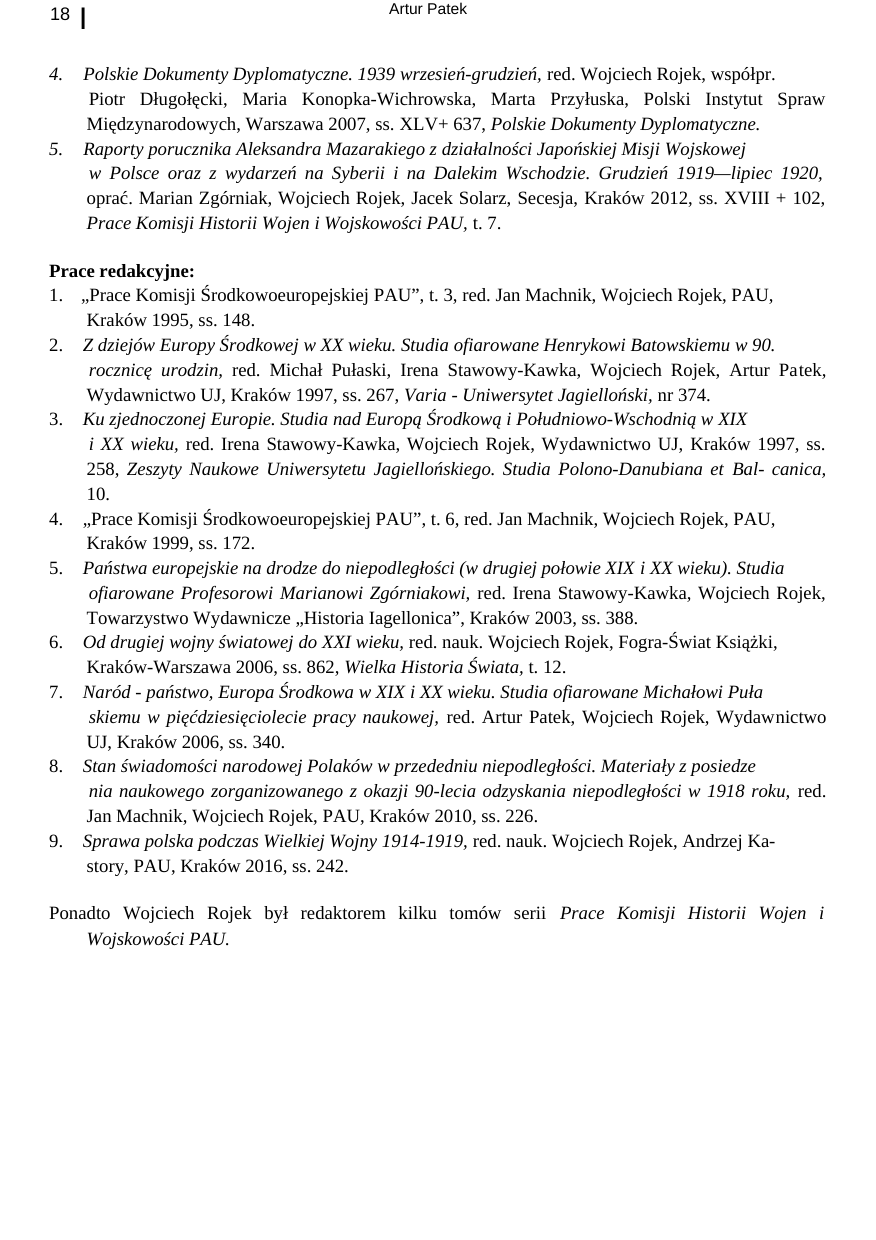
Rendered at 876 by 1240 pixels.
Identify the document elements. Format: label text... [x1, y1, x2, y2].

text Artur Patek [389, 0, 482, 18]
text w Polsce oraz z wydarzeń na Syberii i na Dalekim Wschodzie. Grudzień 1919—lipiec 1920, oprać. Marian Zgórniak, Wojciech Rojek, Jacek Solarz, Secesja, Kraków 2012, ss. XVIII + 102, Prace Komisji Historii Wojen i Wojskowości PAU, t. 7. [86, 162, 826, 233]
text ofiarowane Profesorowi Marianowi Zgórniakowi, red. Irena Stawowy-Kawka, Wojciech Rojek, Towarzystwo Wydawnicze „Historia Iagellonica”, Kraków 2003, ss. 388. [86, 582, 826, 628]
list Naród - państwo, Europa Środkowa w XIX i XX wieku. Studia ofiarowane Michałowi Puła­ [49, 681, 826, 702]
list „Prace Komisji Środkowoeuropejskiej PAU”, t. 3, red. Jan Machnik, Wojciech Rojek, PAU, [49, 284, 826, 306]
text nia naukowego zorganizowanego z okazji 90-lecia odzyskania niepodległości w 1918 roku, red. Jan Machnik, Wojciech Rojek, PAU, Kraków 2010, ss. 226. [86, 780, 826, 826]
list „Prace Komisji Środkowoeuropejskiej PAU”, t. 6, red. Jan Machnik, Wojciech Rojek, PAU, [49, 507, 826, 529]
list Ku zjednoczonej Europie. Studia nad Europą Środkową i Południowo-Wschodnią w XIX [49, 408, 826, 430]
text Kraków-Warszawa 2006, ss. 862, Wielka Historia Świata, t. 12. [49, 656, 826, 678]
list Raporty porucznika Aleksandra Mazarakiego z działalności Japońskiej Misji Wojskowej [49, 137, 826, 159]
list Z dziejów Europy Środkowej w XX wieku. Studia ofiarowane Henrykowi Batowskiemu w 90. [49, 334, 826, 355]
text rocznicę urodzin, red. Michał Pułaski, Irena Stawowy-Kawka, Wojciech Rojek, Artur Pa­tek, Wydawnictwo UJ, Kraków 1997, ss. 267, Varia - Uniwersytet Jagielloński, nr 374. [86, 359, 826, 405]
text i XX wieku, red. Irena Stawowy-Kawka, Wojciech Rojek, Wydawnictwo UJ, Kraków 1997, ss. 258, Zeszyty Naukowe Uniwersytetu Jagiellońskiego. Studia Polono-Danubiana et Bal- canica, 10. [86, 433, 826, 504]
text 18 I [50, 0, 117, 36]
text Prace redakcyjne: [49, 259, 826, 281]
text story, PAU, Kraków 2016, ss. 242. [49, 854, 826, 876]
text Kraków 1999, ss. 172. [49, 532, 826, 554]
list Polskie Dokumenty Dyplomatyczne. 1939 wrzesień-grudzień, red. Wojciech Rojek, współpr. [49, 63, 826, 84]
text skiemu w pięćdziesięciolecie pracy naukowej, red. Artur Patek, Wojciech Rojek, Wydaw­nictwo UJ, Kraków 2006, ss. 340. [86, 706, 826, 752]
text Ponadto Wojciech Rojek był redaktorem kilku tomów serii Prace Komisji Historii Wojen i Wojskowości PAU. [49, 902, 826, 949]
list Stan świadomości narodowej Polaków w przededniu niepodległości. Materiały z posiedze­ [49, 755, 826, 777]
list Od drugiej wojny światowej do XXI wieku, red. nauk. Wojciech Rojek, Fogra-Świat Książki, [49, 631, 826, 653]
list Państwa europejskie na drodze do niepodległości (w drugiej połowie XIX i XX wieku). Studia [49, 557, 826, 578]
text Piotr Długołęcki, Maria Konopka-Wichrowska, Marta Przyłuska, Polski Instytut Spraw Międzynarodowych, Warszawa 2007, ss. XLV+ 637, Polskie Dokumenty Dyplomatyczne. [86, 88, 826, 134]
list Sprawa polska podczas Wielkiej Wojny 1914-1919, red. nauk. Wojciech Rojek, Andrzej Ka- [49, 830, 826, 851]
text Kraków 1995, ss. 148. [49, 309, 826, 331]
